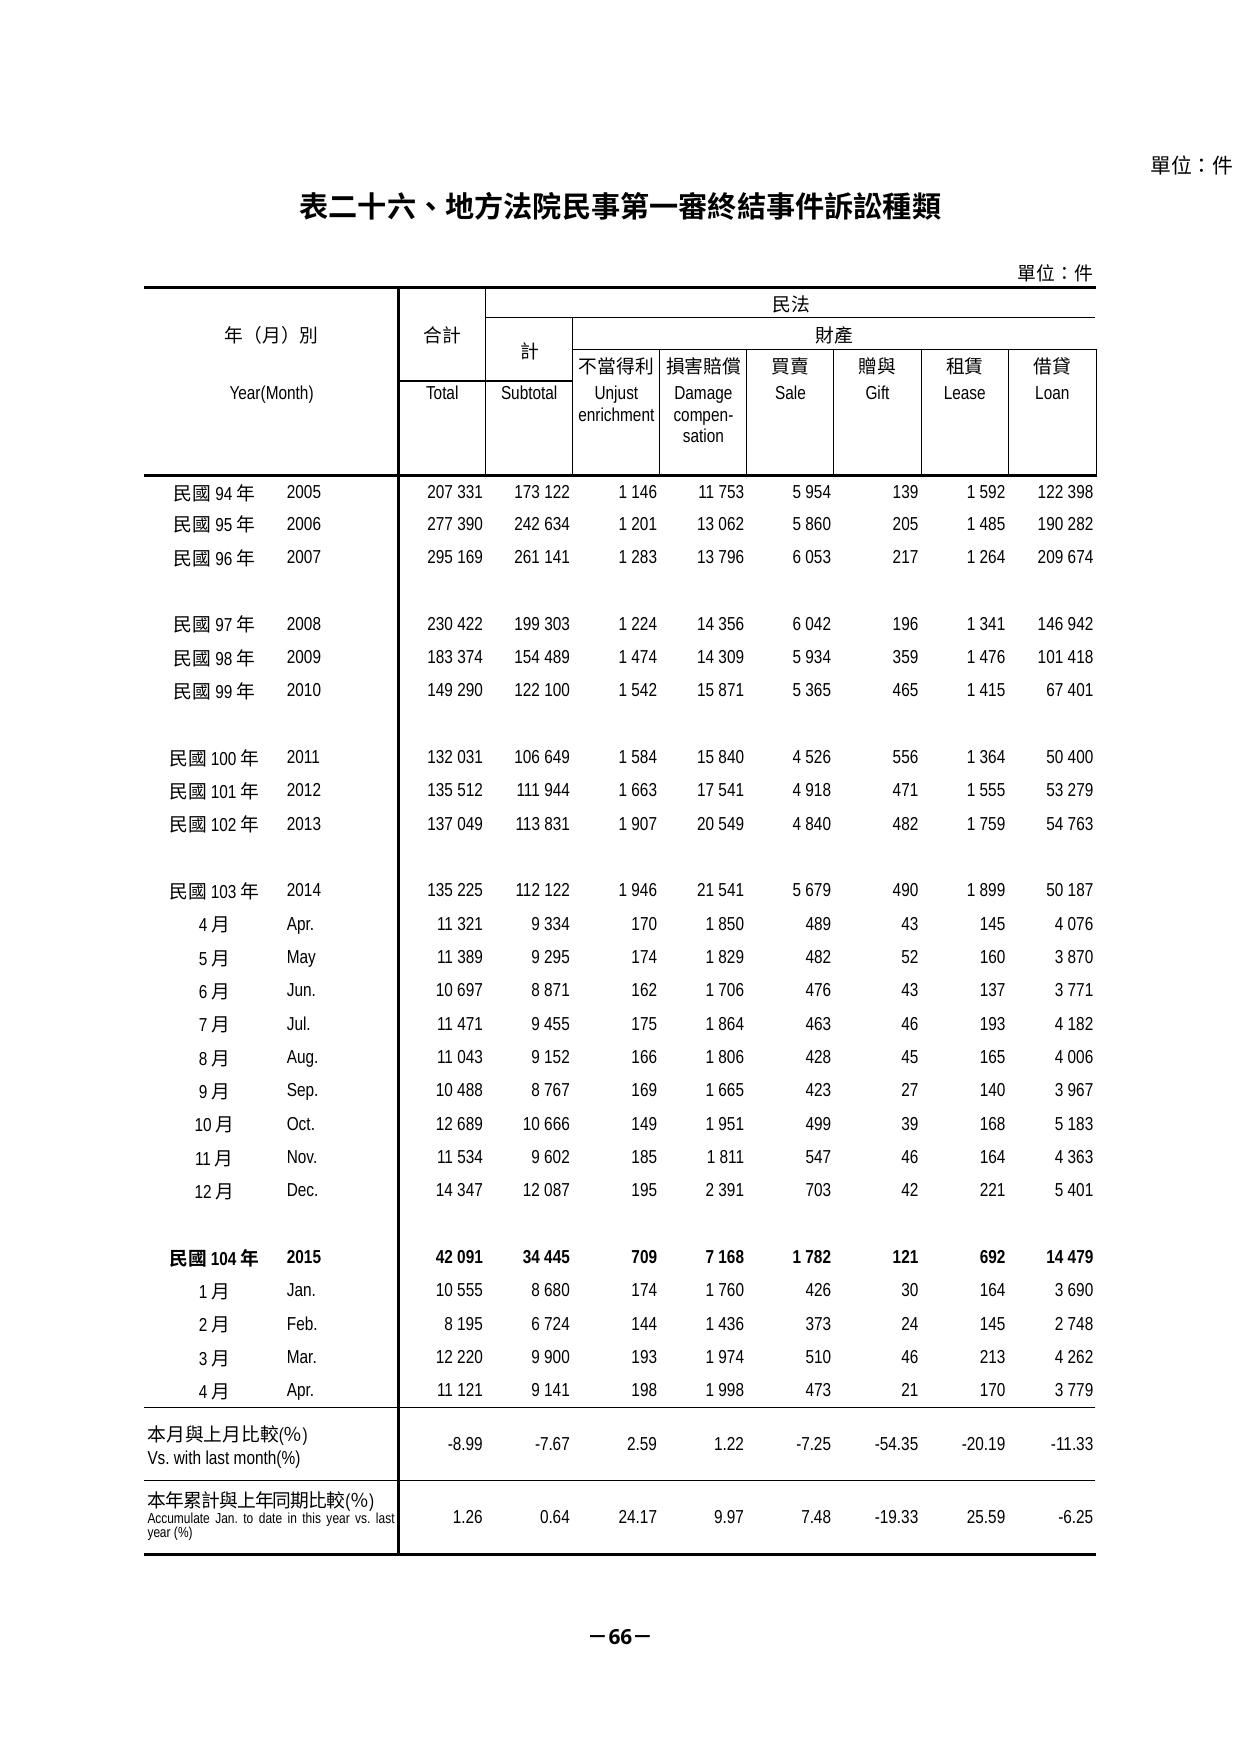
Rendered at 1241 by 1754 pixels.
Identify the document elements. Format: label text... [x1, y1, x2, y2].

table_cell [144, 574, 284, 607]
table_cell [573, 574, 660, 607]
table_cell 193 [921, 1007, 1008, 1040]
table_cell 145 [921, 907, 1008, 940]
table_cell 471 [834, 774, 921, 807]
table_cell -20.19 [921, 1408, 1008, 1480]
table_cell [747, 574, 834, 607]
table_cell 27 [834, 1074, 921, 1107]
table_cell 1 663 [573, 774, 660, 807]
table_cell [1008, 707, 1096, 740]
table_cell 4 840 [747, 807, 834, 840]
table_cell -54.35 [834, 1408, 921, 1480]
table_cell 52 [834, 940, 921, 973]
table_cell 4 918 [747, 774, 834, 807]
table_cell 9 602 [486, 1140, 573, 1173]
table_cell 5 934 [747, 640, 834, 673]
table_cell 205 [834, 507, 921, 540]
table_cell 3 967 [1008, 1074, 1096, 1107]
table_cell 164 [921, 1274, 1008, 1307]
table_header 合計 [400, 289, 485, 380]
table_cell [144, 707, 284, 740]
table_cell [660, 574, 747, 607]
table_cell [573, 1207, 660, 1240]
table_cell 2.59 [573, 1408, 660, 1480]
table_cell 1 584 [573, 740, 660, 773]
table_cell [1008, 840, 1096, 873]
text [1150, 142, 1240, 149]
table_cell 8 680 [486, 1274, 573, 1307]
table_cell 民國100年 [144, 740, 284, 773]
table_cell 5月 [144, 940, 284, 973]
table_cell Mar. [284, 1340, 397, 1373]
table_cell May [284, 940, 397, 973]
table_cell [921, 707, 1008, 740]
table_cell 373 [747, 1307, 834, 1340]
table_cell 39 [834, 1107, 921, 1140]
table_cell 贈與 [834, 350, 921, 380]
table_cell Sep. [284, 1074, 397, 1107]
table_cell 5 679 [747, 874, 834, 907]
table_cell 6 042 [747, 607, 834, 640]
table_cell 482 [834, 807, 921, 840]
table_cell 本月與上月比較(％) Vs. with last month(%) [144, 1408, 397, 1480]
table_cell Subtotal [486, 382, 572, 473]
table_cell 43 [834, 907, 921, 940]
table_cell 12 689 [400, 1107, 486, 1140]
table_cell 1 364 [921, 740, 1008, 773]
table_cell -7.67 [486, 1408, 573, 1480]
table_cell 139 [834, 477, 921, 507]
table_cell 359 [834, 640, 921, 673]
table_cell 3月 [144, 1340, 284, 1373]
table_cell 169 [573, 1074, 660, 1107]
table_cell 46 [834, 1007, 921, 1040]
table_cell Gift [834, 380, 921, 473]
table_cell 民國 95年 [144, 507, 284, 540]
table_cell 146 942 [1008, 607, 1096, 640]
text 單位：件 [148, 259, 1092, 286]
table_cell 4 262 [1008, 1340, 1096, 1373]
table_cell 2 748 [1008, 1307, 1096, 1340]
table_cell [573, 707, 660, 740]
table_cell [284, 840, 397, 873]
table_cell 4月 [144, 1374, 284, 1407]
table_cell 5 183 [1008, 1107, 1096, 1140]
table_cell 5 860 [747, 507, 834, 540]
table_cell 482 [747, 940, 834, 973]
table_cell 122 398 [1008, 477, 1096, 507]
table_cell 261 141 [486, 540, 573, 573]
table_cell Oct. [284, 1107, 397, 1140]
table_cell [921, 574, 1008, 607]
table_cell -6.25 [1008, 1480, 1096, 1553]
table_cell 510 [747, 1340, 834, 1373]
table_cell [834, 574, 921, 607]
table_cell 1 864 [660, 1007, 747, 1040]
table_cell 11 389 [400, 940, 486, 973]
table_cell 11月 [144, 1140, 284, 1173]
table_cell 8 871 [486, 974, 573, 1007]
table_cell [834, 1207, 921, 1240]
table_cell 1 951 [660, 1107, 747, 1140]
table_cell 2010 [284, 674, 397, 707]
table_cell 106 649 [486, 740, 573, 773]
table_cell 170 [573, 907, 660, 940]
table_cell 4 182 [1008, 1007, 1096, 1040]
table_cell 借貸 [1009, 350, 1096, 380]
table_cell 5 401 [1008, 1174, 1096, 1207]
table_cell 租賃 [922, 350, 1008, 380]
table_cell 113 831 [486, 807, 573, 840]
table_cell 1 436 [660, 1307, 747, 1340]
table_cell 46 [834, 1340, 921, 1373]
table_cell 15 840 [660, 740, 747, 773]
table_cell 6月 [144, 974, 284, 1007]
table_cell 277 390 [400, 507, 486, 540]
table_cell 121 [834, 1240, 921, 1273]
table_cell 12月 [144, 1174, 284, 1207]
table_cell 3 771 [1008, 974, 1096, 1007]
table_cell 1 998 [660, 1374, 747, 1407]
table_cell 計 [486, 318, 572, 380]
table_cell 2012 [284, 774, 397, 807]
table_cell 183 374 [400, 640, 486, 673]
table_cell 190 282 [1008, 507, 1096, 540]
table_cell 162 [573, 974, 660, 1007]
table_cell Sale [747, 380, 833, 473]
table_cell 民國102年 [144, 807, 284, 840]
table_cell 1 706 [660, 974, 747, 1007]
table_cell [400, 707, 486, 740]
table_cell 1 811 [660, 1140, 747, 1173]
table_cell 174 [573, 940, 660, 973]
table_cell 2月 [144, 1307, 284, 1340]
table_cell 15 871 [660, 674, 747, 707]
table_cell 43 [834, 974, 921, 1007]
table_cell 166 [573, 1040, 660, 1073]
text 單位：件 [1150, 149, 1240, 174]
table_cell 1 224 [573, 607, 660, 640]
table_cell 217 [834, 540, 921, 573]
table_cell 8 767 [486, 1074, 573, 1107]
table_cell 17 541 [660, 774, 747, 807]
table_cell 490 [834, 874, 921, 907]
table_cell Lease [922, 380, 1008, 473]
table_cell 20 549 [660, 807, 747, 840]
table_cell 9 295 [486, 940, 573, 973]
table_cell 1 542 [573, 674, 660, 707]
table_cell 11 534 [400, 1140, 486, 1173]
table_cell 14 309 [660, 640, 747, 673]
table_cell 10 666 [486, 1107, 573, 1140]
table_cell 1 899 [921, 874, 1008, 907]
table_cell 30 [834, 1274, 921, 1307]
table_cell 198 [573, 1374, 660, 1407]
table_cell 1 264 [921, 540, 1008, 573]
table_cell 1 665 [660, 1074, 747, 1107]
table_cell 2006 [284, 507, 397, 540]
table_cell 1 146 [573, 477, 660, 507]
table_cell 1 759 [921, 807, 1008, 840]
table_cell 1 201 [573, 507, 660, 540]
table_cell 1.22 [660, 1408, 747, 1480]
table_cell 295 169 [400, 540, 486, 573]
table_cell 民國 94年 [144, 477, 284, 507]
table_cell 1月 [144, 1274, 284, 1307]
table_cell 144 [573, 1307, 660, 1340]
table_cell [486, 707, 573, 740]
table_cell 11 121 [400, 1374, 486, 1407]
table_cell 24.17 [573, 1481, 660, 1553]
table_cell 111 944 [486, 774, 573, 807]
table_cell 4 363 [1008, 1140, 1096, 1173]
table_cell 9月 [144, 1074, 284, 1107]
table_cell 122 100 [486, 674, 573, 707]
table_cell 45 [834, 1040, 921, 1073]
table_cell 1 283 [573, 540, 660, 573]
table_cell [400, 1207, 486, 1240]
table_cell 54 763 [1008, 807, 1096, 840]
table_cell 465 [834, 674, 921, 707]
table_cell [660, 840, 747, 873]
table_cell [284, 1207, 397, 1240]
table_cell 709 [573, 1240, 660, 1273]
table_cell -7.25 [747, 1408, 834, 1480]
table_cell 230 422 [400, 607, 486, 640]
table_cell 8月 [144, 1040, 284, 1073]
table_cell 民國 97年 [144, 607, 284, 640]
table_cell 193 [573, 1340, 660, 1373]
table_cell [747, 1207, 834, 1240]
table_cell 145 [921, 1307, 1008, 1340]
table_cell 1 806 [660, 1040, 747, 1073]
table_cell 53 279 [1008, 774, 1096, 807]
text 表二十六、地方法院民事第一審終結事件訴訟種類 [148, 183, 1092, 225]
table_cell 8 195 [400, 1307, 486, 1340]
table_cell 135 225 [400, 874, 486, 907]
table_cell 2009 [284, 640, 397, 673]
table_cell 703 [747, 1174, 834, 1207]
table_cell Dec. [284, 1174, 397, 1207]
table_cell [660, 707, 747, 740]
table_cell 9 900 [486, 1340, 573, 1373]
table_cell 473 [747, 1374, 834, 1407]
table_cell Unjust enrichment [573, 380, 659, 473]
table_cell 9 152 [486, 1040, 573, 1073]
table_cell 173 122 [486, 477, 573, 507]
table_cell 21 [834, 1374, 921, 1407]
table_cell 149 290 [400, 674, 486, 707]
table_cell 196 [834, 607, 921, 640]
table_cell 11 471 [400, 1007, 486, 1040]
table_cell [1008, 1207, 1096, 1240]
table_cell [400, 574, 486, 607]
table_cell 2008 [284, 607, 397, 640]
table_cell 428 [747, 1040, 834, 1073]
table_cell 476 [747, 974, 834, 1007]
table_cell 209 674 [1008, 540, 1096, 573]
table_cell [921, 1207, 1008, 1240]
table_cell [747, 840, 834, 873]
table_cell 3 870 [1008, 940, 1096, 973]
table_cell 1 415 [921, 674, 1008, 707]
table_cell Apr. [284, 907, 397, 940]
table_cell Feb. [284, 1307, 397, 1340]
table_cell 426 [747, 1274, 834, 1307]
table_cell Damage compen- sation [660, 380, 746, 473]
table_cell 民國101年 [144, 774, 284, 807]
table_cell 財產 [573, 317, 1096, 348]
table_cell 11 043 [400, 1040, 486, 1073]
table_cell 489 [747, 907, 834, 940]
table_cell 4 526 [747, 740, 834, 773]
table_cell 9 141 [486, 1374, 573, 1407]
table_cell 10 697 [400, 974, 486, 1007]
table_cell 46 [834, 1140, 921, 1173]
table_cell 1 850 [660, 907, 747, 940]
table_cell Jan. [284, 1274, 397, 1307]
table_cell 12 087 [486, 1174, 573, 1207]
table_cell 1 760 [660, 1274, 747, 1307]
table_cell 2013 [284, 807, 397, 840]
table_cell 463 [747, 1007, 834, 1040]
table_cell 50 187 [1008, 874, 1096, 907]
table_cell [747, 707, 834, 740]
table_cell [486, 840, 573, 873]
table_cell 14 356 [660, 607, 747, 640]
table_cell 154 489 [486, 640, 573, 673]
table_cell 12 220 [400, 1340, 486, 1373]
table_cell Aug. [284, 1040, 397, 1073]
table_cell [486, 1207, 573, 1240]
table_cell -19.33 [834, 1481, 921, 1553]
table_cell 24 [834, 1307, 921, 1340]
table_cell 13 796 [660, 540, 747, 573]
table_cell 137 049 [400, 807, 486, 840]
table_cell 160 [921, 940, 1008, 973]
text [1150, 174, 1240, 182]
table_cell 5 365 [747, 674, 834, 707]
table_cell 137 [921, 974, 1008, 1007]
table_cell 42 [834, 1174, 921, 1207]
table_cell 2 391 [660, 1174, 747, 1207]
table_cell 7 168 [660, 1240, 747, 1273]
table_cell 2014 [284, 874, 397, 907]
table_cell Jul. [284, 1007, 397, 1040]
table_cell 140 [921, 1074, 1008, 1107]
table_cell 買賣 [747, 350, 833, 380]
table_cell 5 954 [747, 477, 834, 507]
table_cell 9 334 [486, 907, 573, 940]
table_cell 67 401 [1008, 674, 1096, 707]
table_cell 50 400 [1008, 740, 1096, 773]
table_cell 149 [573, 1107, 660, 1140]
table_cell 175 [573, 1007, 660, 1040]
table_cell 9 455 [486, 1007, 573, 1040]
table_cell 3 779 [1008, 1374, 1096, 1407]
table_cell 199 303 [486, 607, 573, 640]
table_cell [1008, 574, 1096, 607]
table_cell 民國103年 [144, 874, 284, 907]
table_cell 10 555 [400, 1274, 486, 1307]
table_cell 4月 [144, 907, 284, 940]
table_cell 13 062 [660, 507, 747, 540]
table_cell 168 [921, 1107, 1008, 1140]
table_cell [400, 840, 486, 873]
table_cell Apr. [284, 1374, 397, 1407]
table_cell 7月 [144, 1007, 284, 1040]
table_cell 1 476 [921, 640, 1008, 673]
table_cell 25.59 [921, 1481, 1008, 1553]
table_cell 499 [747, 1107, 834, 1140]
table_cell 195 [573, 1174, 660, 1207]
table_cell 1 555 [921, 774, 1008, 807]
table_cell 185 [573, 1140, 660, 1173]
table_cell 4 076 [1008, 907, 1096, 940]
table_cell 民國 99年 [144, 674, 284, 707]
table_cell 民國104年 [144, 1240, 284, 1273]
table_cell 101 418 [1008, 640, 1096, 673]
table_cell [921, 840, 1008, 873]
table_cell 165 [921, 1040, 1008, 1073]
table_cell [660, 1207, 747, 1240]
table_cell 民國 96年 [144, 540, 284, 573]
table_header 民法 [486, 289, 1096, 317]
table_cell 132 031 [400, 740, 486, 773]
table_cell 損害賠償 [660, 350, 746, 380]
table_cell 2011 [284, 740, 397, 773]
table_cell 1 946 [573, 874, 660, 907]
table_cell 1 592 [921, 477, 1008, 507]
table_header 年（月）別 [144, 289, 397, 380]
table_cell [284, 574, 397, 607]
table_cell Year(Month) [144, 380, 397, 473]
table_cell Loan [1009, 380, 1096, 473]
table_cell [486, 574, 573, 607]
table_cell 213 [921, 1340, 1008, 1373]
table_cell 34 445 [486, 1240, 573, 1273]
table_cell 556 [834, 740, 921, 773]
table_cell [144, 1207, 284, 1240]
table_cell 2005 [284, 477, 397, 507]
table_cell 本年累計與上年同期比較(％) Accumulate Jan. to date in this year vs. last year (%) [144, 1481, 397, 1553]
table_cell 1 341 [921, 607, 1008, 640]
table_cell 1 829 [660, 940, 747, 973]
table_cell -8.99 [400, 1408, 486, 1480]
table_cell 423 [747, 1074, 834, 1107]
table_cell 42 091 [400, 1240, 486, 1273]
table_cell 14 347 [400, 1174, 486, 1207]
table_cell [573, 840, 660, 873]
table_cell 1 974 [660, 1340, 747, 1373]
table_cell 1 782 [747, 1240, 834, 1273]
table_cell 135 512 [400, 774, 486, 807]
table_cell 0.64 [486, 1481, 573, 1553]
table_cell -11.33 [1008, 1407, 1096, 1480]
table_cell 7.48 [747, 1481, 834, 1553]
table_cell 14 479 [1008, 1240, 1096, 1273]
table_cell [834, 840, 921, 873]
table_cell 170 [921, 1374, 1008, 1407]
table_cell 民國 98年 [144, 640, 284, 673]
table_cell 21 541 [660, 874, 747, 907]
table_cell Total [400, 382, 485, 473]
table_cell 11 753 [660, 477, 747, 507]
table_cell 3 690 [1008, 1274, 1096, 1307]
table_cell 242 634 [486, 507, 573, 540]
table_cell [284, 707, 397, 740]
table_cell 174 [573, 1274, 660, 1307]
table_cell 9.97 [660, 1481, 747, 1553]
table_cell 11 321 [400, 907, 486, 940]
table_cell 547 [747, 1140, 834, 1173]
table_cell [834, 707, 921, 740]
table_cell 2007 [284, 540, 397, 573]
table_cell Jun. [284, 974, 397, 1007]
table_cell 不當得利 [573, 350, 659, 380]
table_cell 692 [921, 1240, 1008, 1273]
table_cell 10月 [144, 1107, 284, 1140]
table_cell 1 907 [573, 807, 660, 840]
table_cell Nov. [284, 1140, 397, 1173]
table_cell 164 [921, 1140, 1008, 1173]
table_cell 1.26 [400, 1481, 486, 1553]
table_cell 1 474 [573, 640, 660, 673]
table_cell 207 331 [400, 477, 486, 507]
table_cell 112 122 [486, 874, 573, 907]
table_cell 10 488 [400, 1074, 486, 1107]
table_cell 6 724 [486, 1307, 573, 1340]
table_cell 6 053 [747, 540, 834, 573]
table_cell 1 485 [921, 507, 1008, 540]
table_cell 4 006 [1008, 1040, 1096, 1073]
table_cell 221 [921, 1174, 1008, 1207]
table_cell 2015 [284, 1240, 397, 1273]
table_cell [144, 840, 284, 873]
